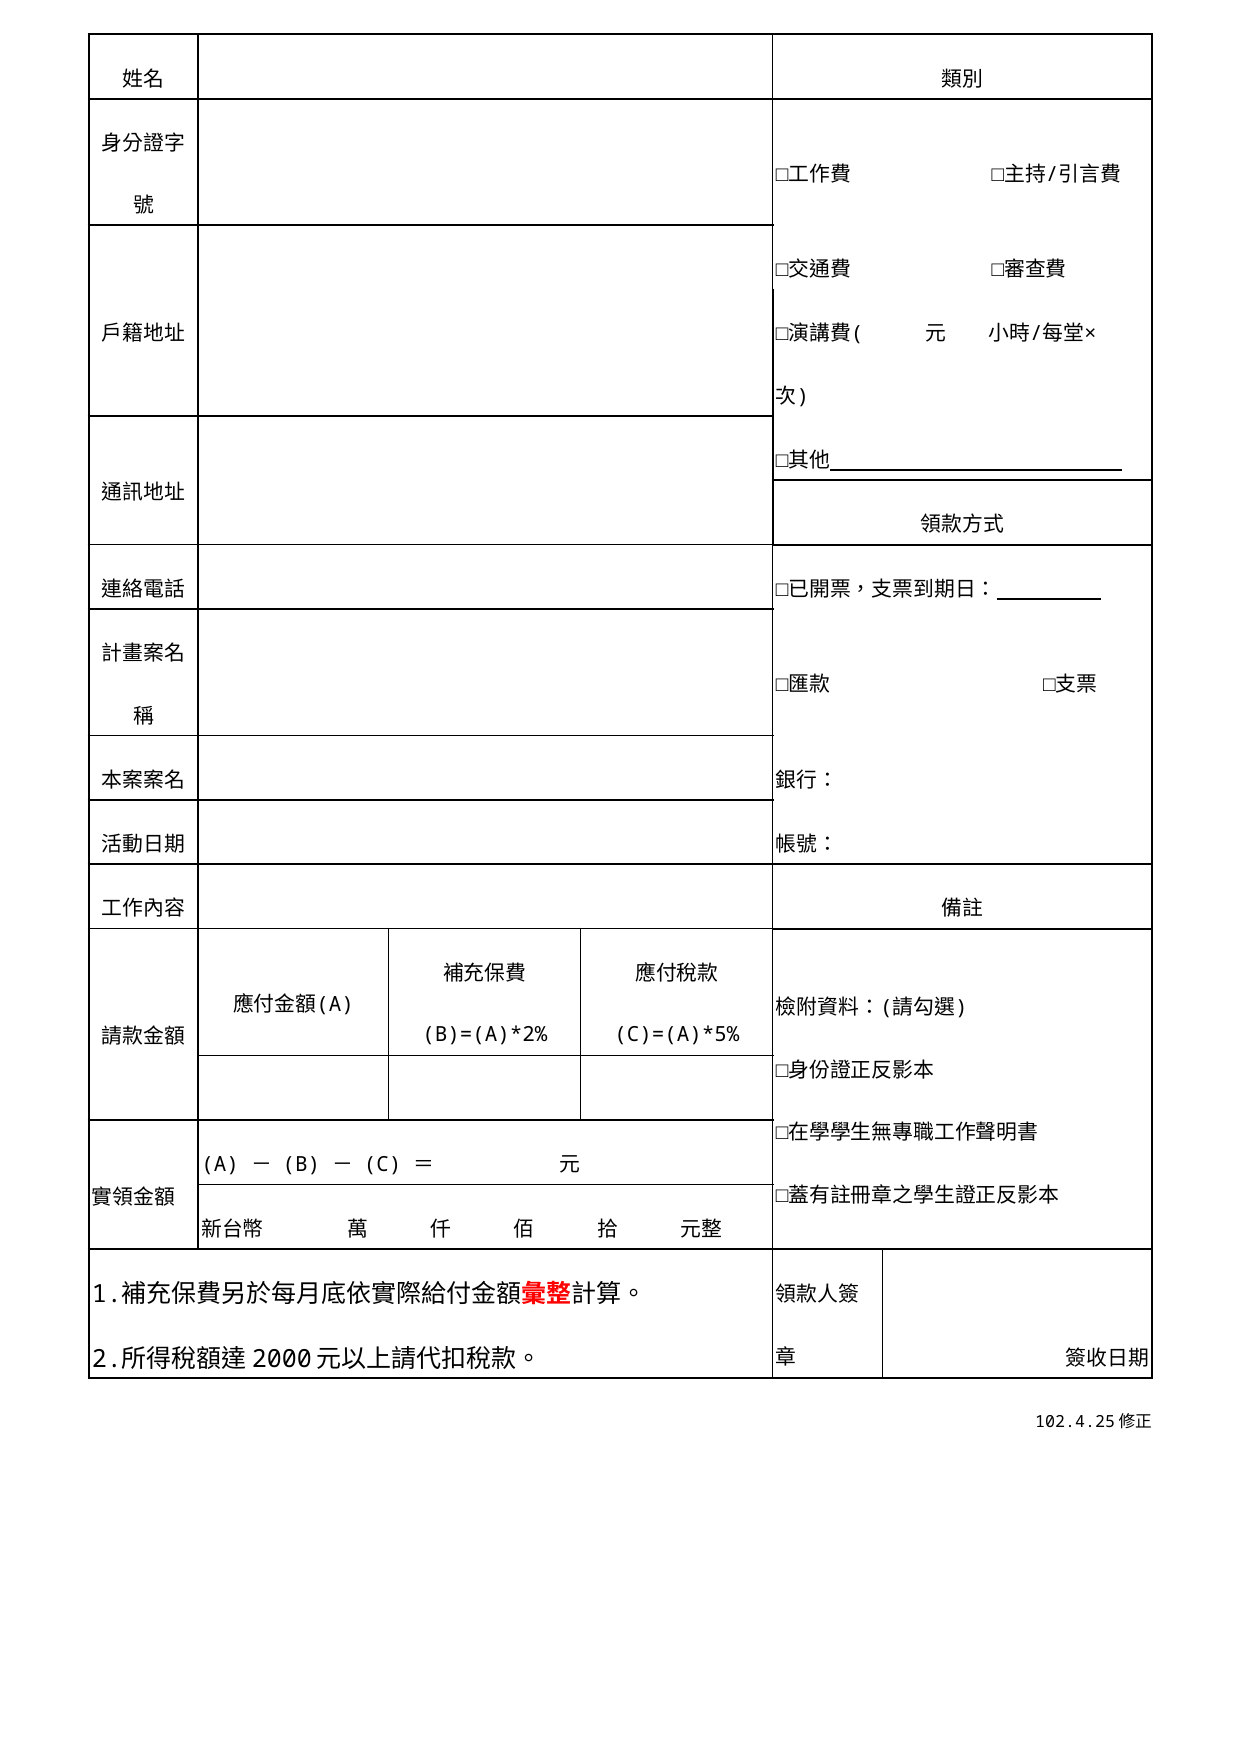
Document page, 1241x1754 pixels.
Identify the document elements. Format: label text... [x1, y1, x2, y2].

table_cell □審查費 [989, 224, 1151, 288]
table_cell 工作內容 [90, 865, 197, 927]
table_cell 帳號： [773, 799, 1151, 863]
table_header 類別 [773, 35, 1151, 98]
table_cell □其他 [774, 415, 1151, 479]
table_cell 請款金額 [90, 929, 197, 1119]
table_cell [199, 865, 772, 927]
table_cell 活動日期 [90, 801, 197, 863]
table_cell 2.所得稅額達2000元以上請代扣稅款。 [90, 1313, 772, 1377]
table_cell 戶籍地址 [90, 226, 197, 415]
table_cell □交通費 [773, 224, 988, 288]
table_cell □匯款 [773, 608, 988, 735]
table_cell [199, 736, 772, 799]
table_cell [581, 1056, 772, 1119]
text 102.4.25修正 [89, 1379, 1152, 1442]
table_cell [199, 610, 772, 735]
table_cell □已開票，支票到期日： [773, 546, 1151, 608]
table_cell 計畫案名稱 [90, 610, 197, 735]
table_cell 通訊地址 [90, 417, 197, 544]
table_cell 檢附資料：(請勾選) □身份證正反影本 □在學學生無專職工作聲明書 □蓋有註冊章之學生證正反影本 [773, 930, 1151, 1248]
table_cell [199, 545, 772, 608]
table_cell [199, 1056, 388, 1119]
table_cell 領款人簽章 [773, 1250, 882, 1377]
table_header 姓名 [90, 35, 197, 98]
table_cell [199, 417, 772, 544]
table_cell 本案案名 [90, 736, 197, 799]
table_cell 銀行： [773, 735, 1151, 799]
table_cell 領款方式 [774, 481, 1151, 544]
table_cell 備註 [773, 865, 1151, 927]
table_cell 應付金額(A) [199, 929, 388, 1054]
table_cell [199, 100, 772, 224]
table_cell 身分證字號 [90, 100, 197, 224]
table_cell 簽收日期 [883, 1250, 1151, 1377]
table_cell □工作費 [773, 100, 988, 224]
table_cell 實領金額 [90, 1121, 197, 1248]
table_cell [389, 1056, 580, 1119]
table_cell (A) － (B) － (C) ＝ 元 [199, 1121, 772, 1184]
table_cell [199, 226, 772, 415]
table_cell 補充保費(B)=(A)*2% [389, 929, 580, 1054]
table_cell 連絡電話 [90, 545, 197, 608]
table_cell 1.補充保費另於每月底依實際給付金額彙整計算。 [90, 1250, 772, 1312]
table_cell [199, 801, 772, 863]
table_cell 新台幣 萬 仟 佰 拾 元整 [199, 1185, 772, 1248]
table_cell □演講費( 元 小時/每堂× 次) [774, 289, 1151, 415]
table_cell □主持/引言費 [989, 100, 1151, 224]
table_cell 應付稅款(C)=(A)*5% [581, 929, 772, 1054]
table_cell □支票 [989, 608, 1151, 735]
table_header [199, 35, 772, 98]
